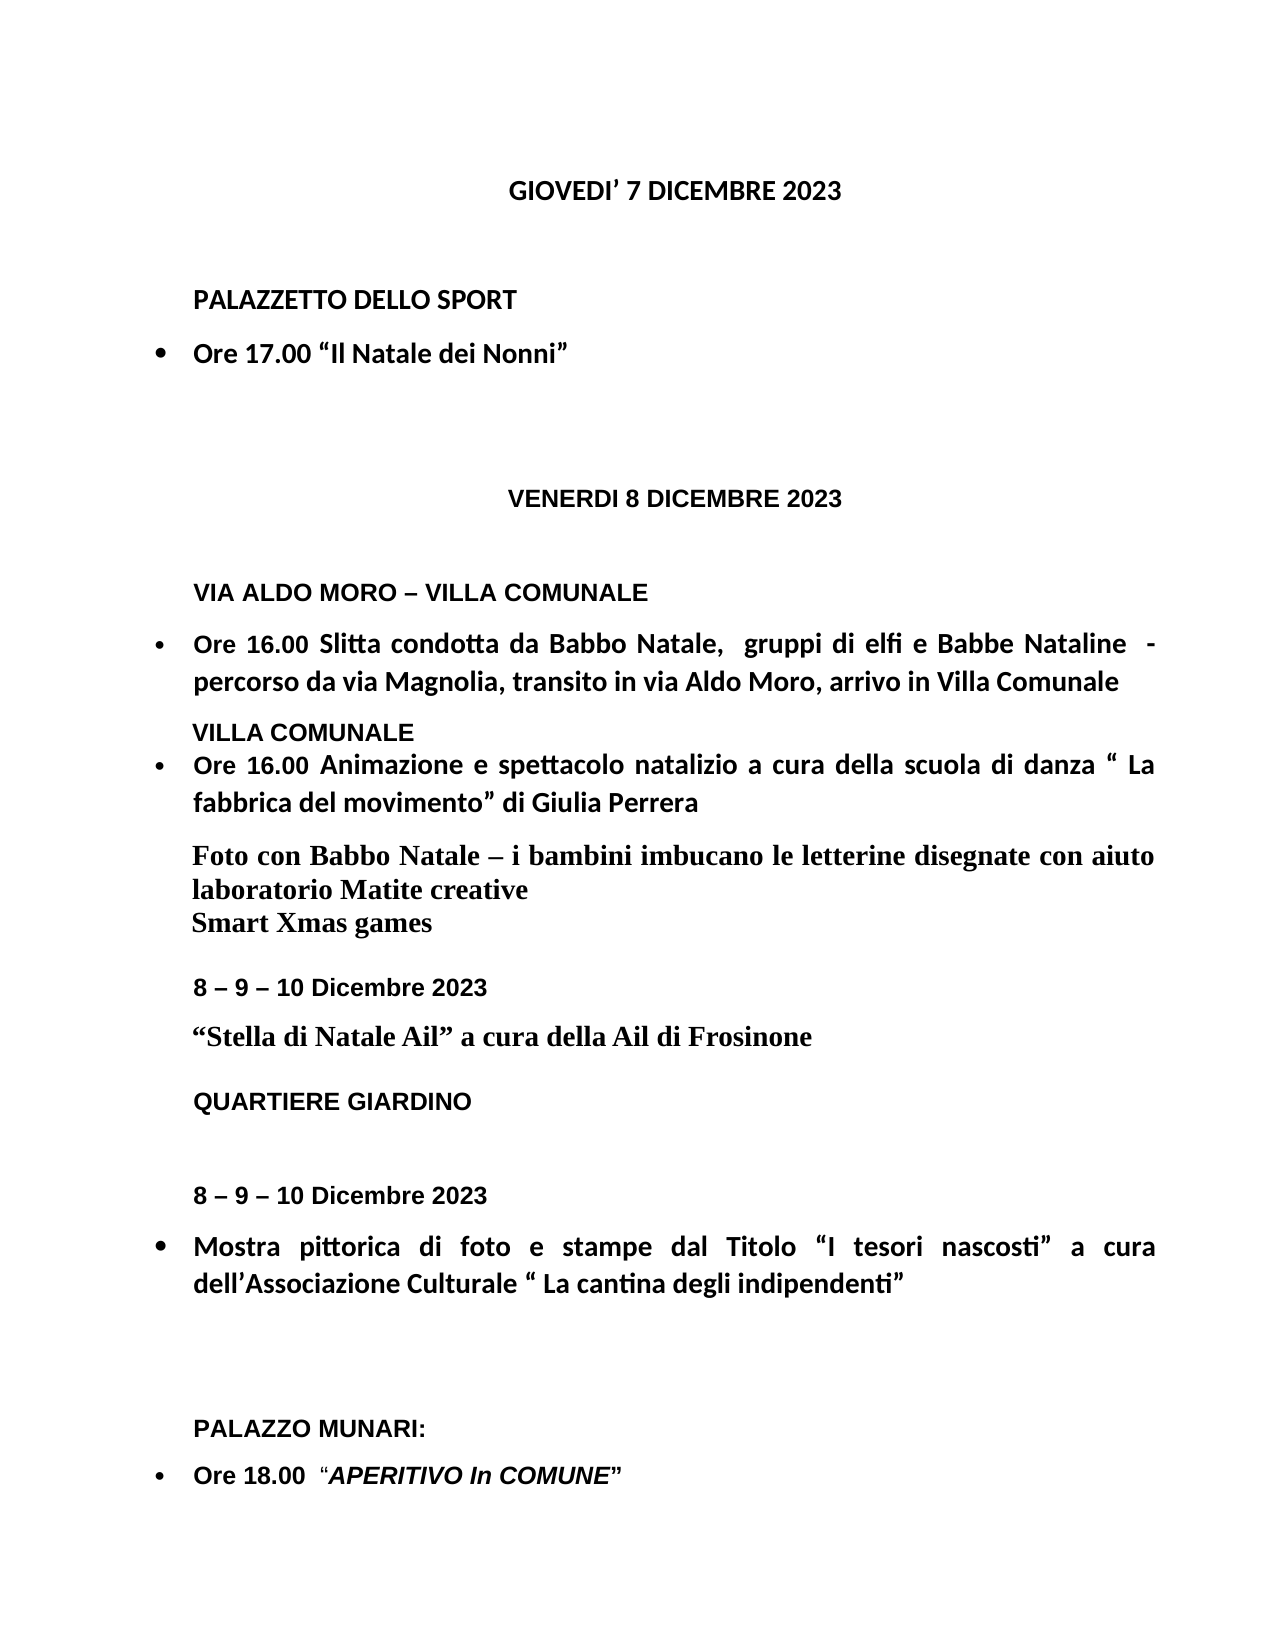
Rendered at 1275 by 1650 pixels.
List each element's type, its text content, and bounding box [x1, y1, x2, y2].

text VENERDI 8 DICEMBRE 2023 [193, 484, 1157, 513]
text QUARTIERE GIARDINO [193, 1087, 1157, 1115]
list Ore 17.00 “Il Natale dei Nonni” [156, 336, 1157, 371]
text PALAZZETTO DELLO SPORT [193, 281, 1157, 317]
list Ore 18.00 “APERITIVO In COMUNE” [156, 1461, 1157, 1490]
text VILLA COMUNALE [192, 717, 1157, 746]
text 8 – 9 – 10 Dicembre 2023 [193, 1181, 1157, 1209]
text Foto con Babbo Natale – i bambini imbucano le letterine disegnate con aiuto laboratorio Matite creative [192, 838, 1157, 905]
list Mostra pittorica di foto e stampe dal Titolo “I tesori nascosti” a cura dell’Associazione Culturale “ La cantina degli indipendenti” [156, 1228, 1157, 1301]
text Smart Xmas games [118, 905, 1157, 939]
text GIOVEDI’ 7 DICEMBRE 2023 [193, 172, 1157, 208]
text “Stella di Natale Ail” a cura della Ail di Frosinone [118, 1019, 1157, 1053]
text 8 – 9 – 10 Dicembre 2023 [193, 972, 1157, 1001]
list Ore 16.00 Animazione e spettacolo natalizio a cura della scuola di danza “ La fabbrica del movimento” di Giulia Perrera [156, 746, 1157, 819]
text PALAZZO MUNARI: [193, 1414, 1157, 1443]
text VIA ALDO MORO – VILLA COMUNALE [193, 578, 1157, 607]
list Ore 16.00 Slitta condotta da Babbo Natale, gruppi di elfi e Babbe Nataline - percorso da via Magnolia, transito in via Aldo Moro, arrivo in Villa Comunale [156, 625, 1157, 699]
